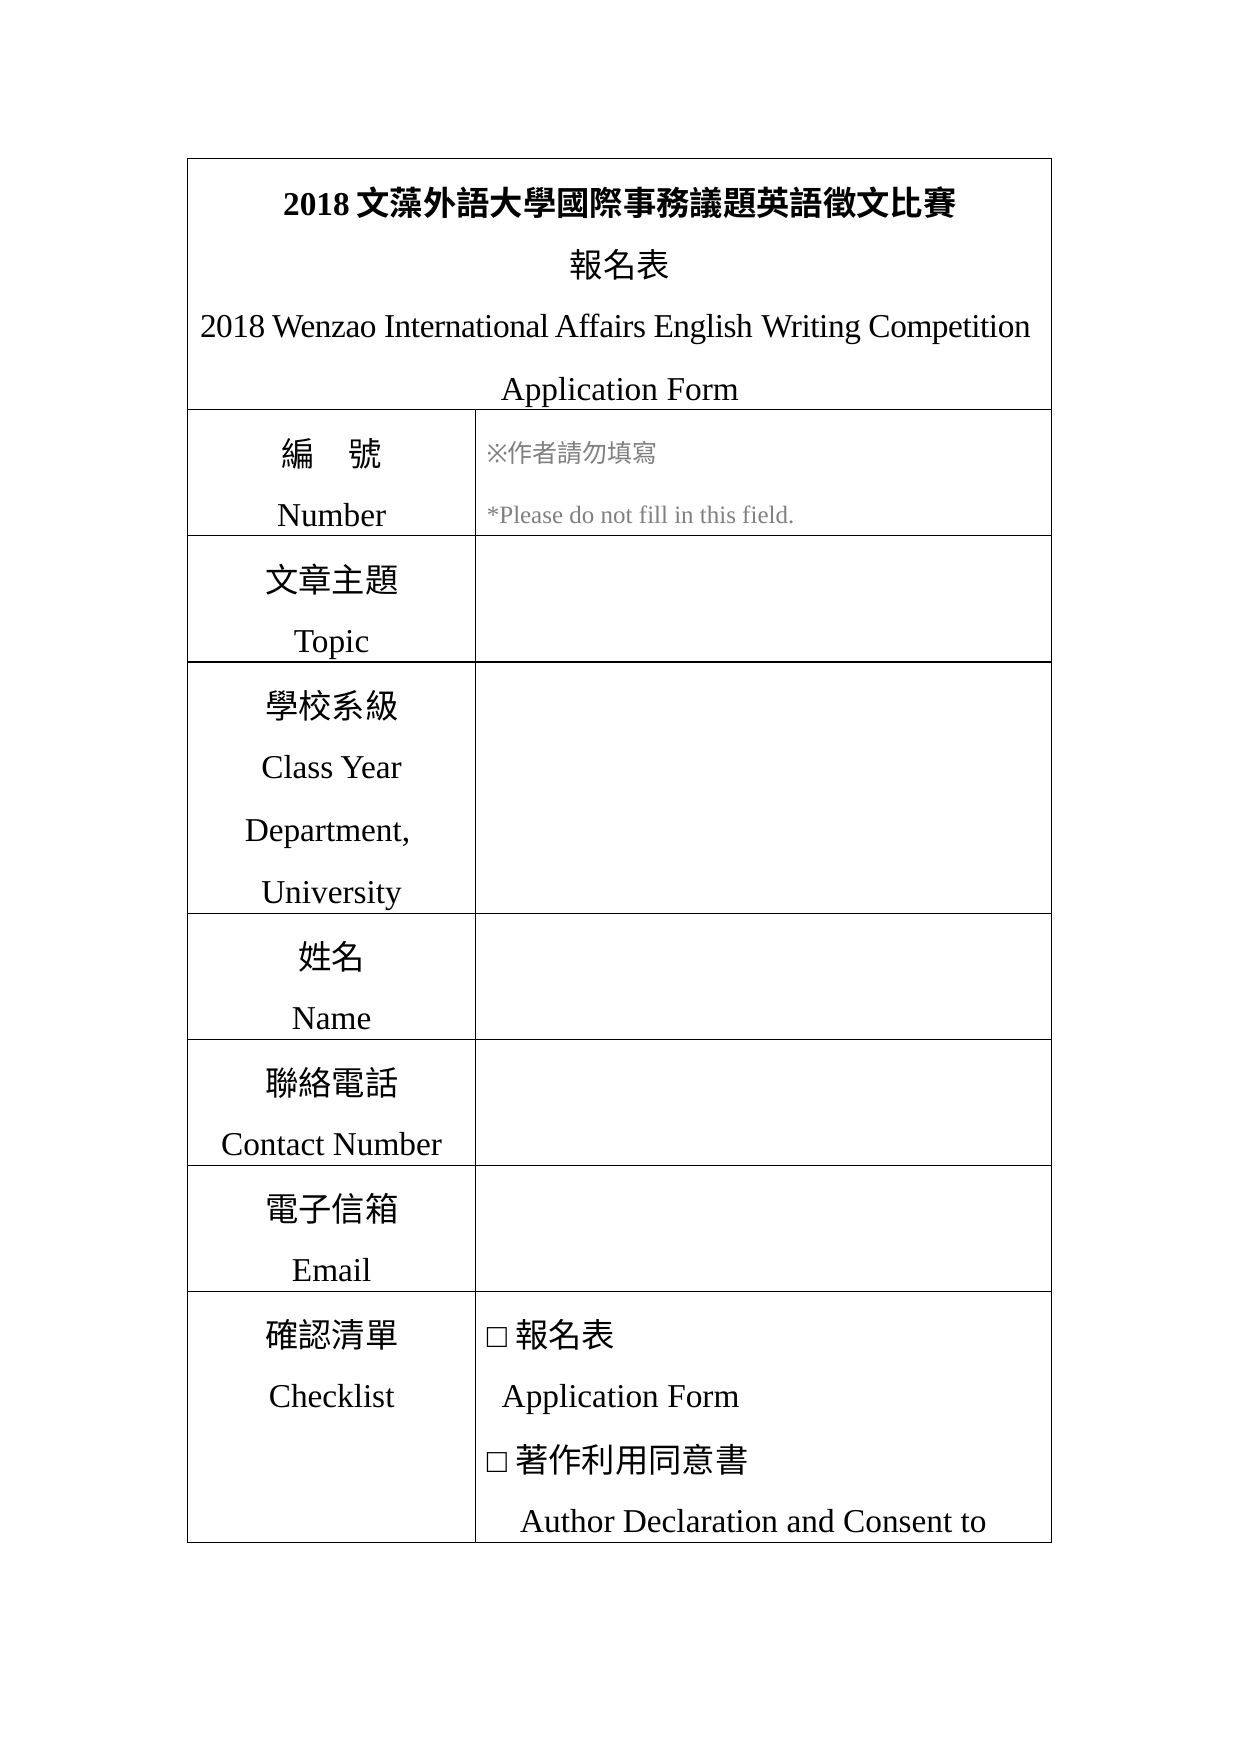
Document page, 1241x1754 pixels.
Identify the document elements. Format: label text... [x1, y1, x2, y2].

table_cell □ 報名表 Application Form □ 著作利用同意書 Author Declaration and Consent to [476, 1292, 1051, 1542]
table_cell 學校系級 Class Year Department, University [188, 663, 475, 912]
table_cell [476, 536, 1051, 661]
table_cell [476, 1166, 1051, 1291]
table_cell 文章主題 Topic [188, 536, 475, 661]
table_cell [476, 663, 1051, 912]
table_cell 確認清單 Checklist [188, 1292, 475, 1542]
table_cell ※作者請勿填寫 *Please do not fill in this field. [476, 410, 1051, 535]
table_cell [476, 1040, 1051, 1164]
table_cell 編 號 Number [188, 410, 475, 535]
table_cell 姓名 Name [188, 914, 475, 1038]
table_header 2018文藻外語大學國際事務議題英語徵文比賽 報名表 2018 Wenzao International Affairs English Writing Competition Application Form [188, 159, 1051, 409]
table_cell 電子信箱 Email [188, 1166, 475, 1291]
table_cell 聯絡電話 Contact Number [188, 1040, 475, 1164]
table_cell [476, 914, 1051, 1038]
